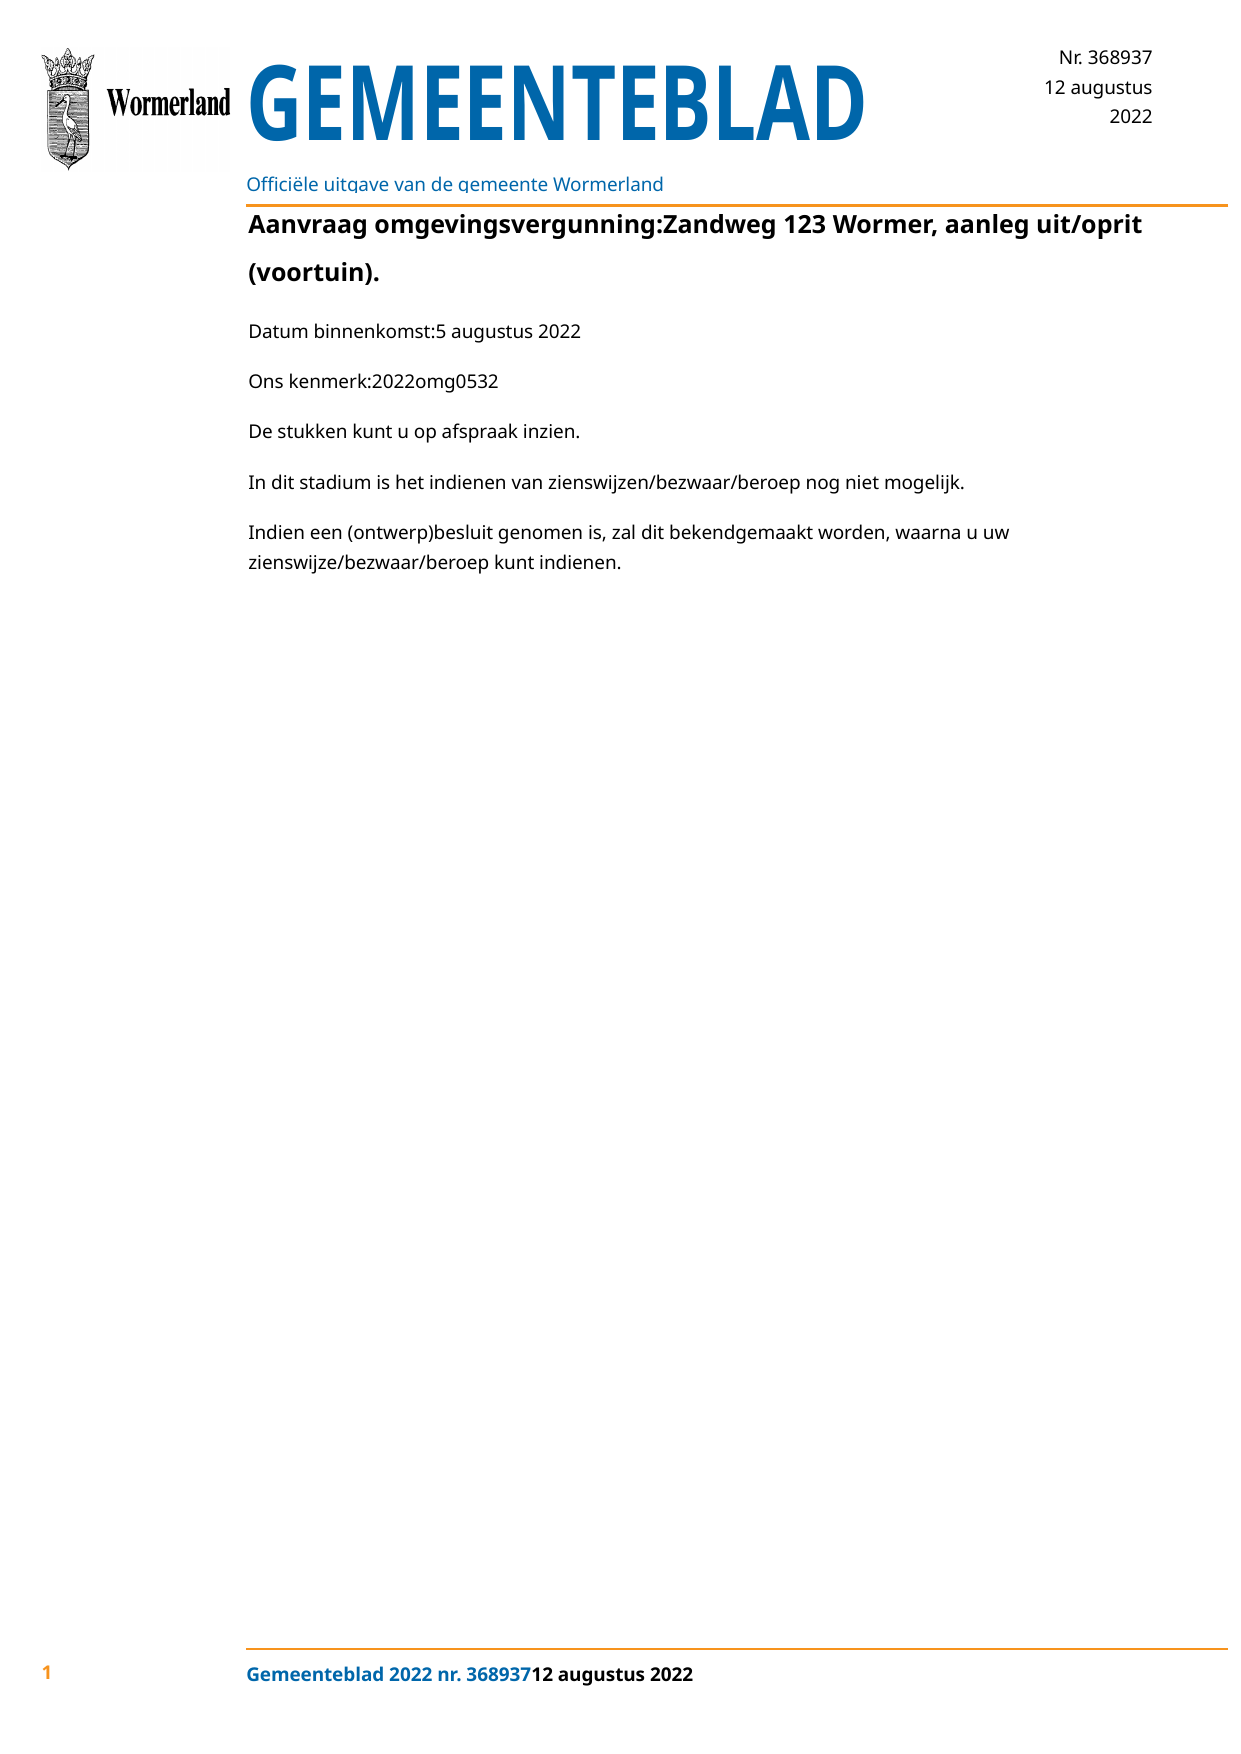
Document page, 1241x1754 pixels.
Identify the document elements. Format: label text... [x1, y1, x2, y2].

text Datum binnenkomst:5 augustus 2022 [248, 318, 1152, 344]
text Indien een (ontwerp)besluit genomen is, zal dit bekendgemaakt worden, waarna u uw zienswijze/bezwaar/beroep kunt indienen. [248, 519, 1152, 575]
text Aanvraag omgevingsvergunning:Zandweg 123 Wormer, aanleg uit/oprit (voortuin). [248, 207, 1152, 288]
text In dit stadium is het indienen van zienswijzen/bezwaar/beroep nog niet mogelijk. [248, 469, 1152, 495]
text Ons kenmerk:2022omg0532 [248, 368, 1152, 394]
text De stukken kunt u op afspraak inzien. [248, 419, 1152, 444]
picture [41, 47, 231, 172]
